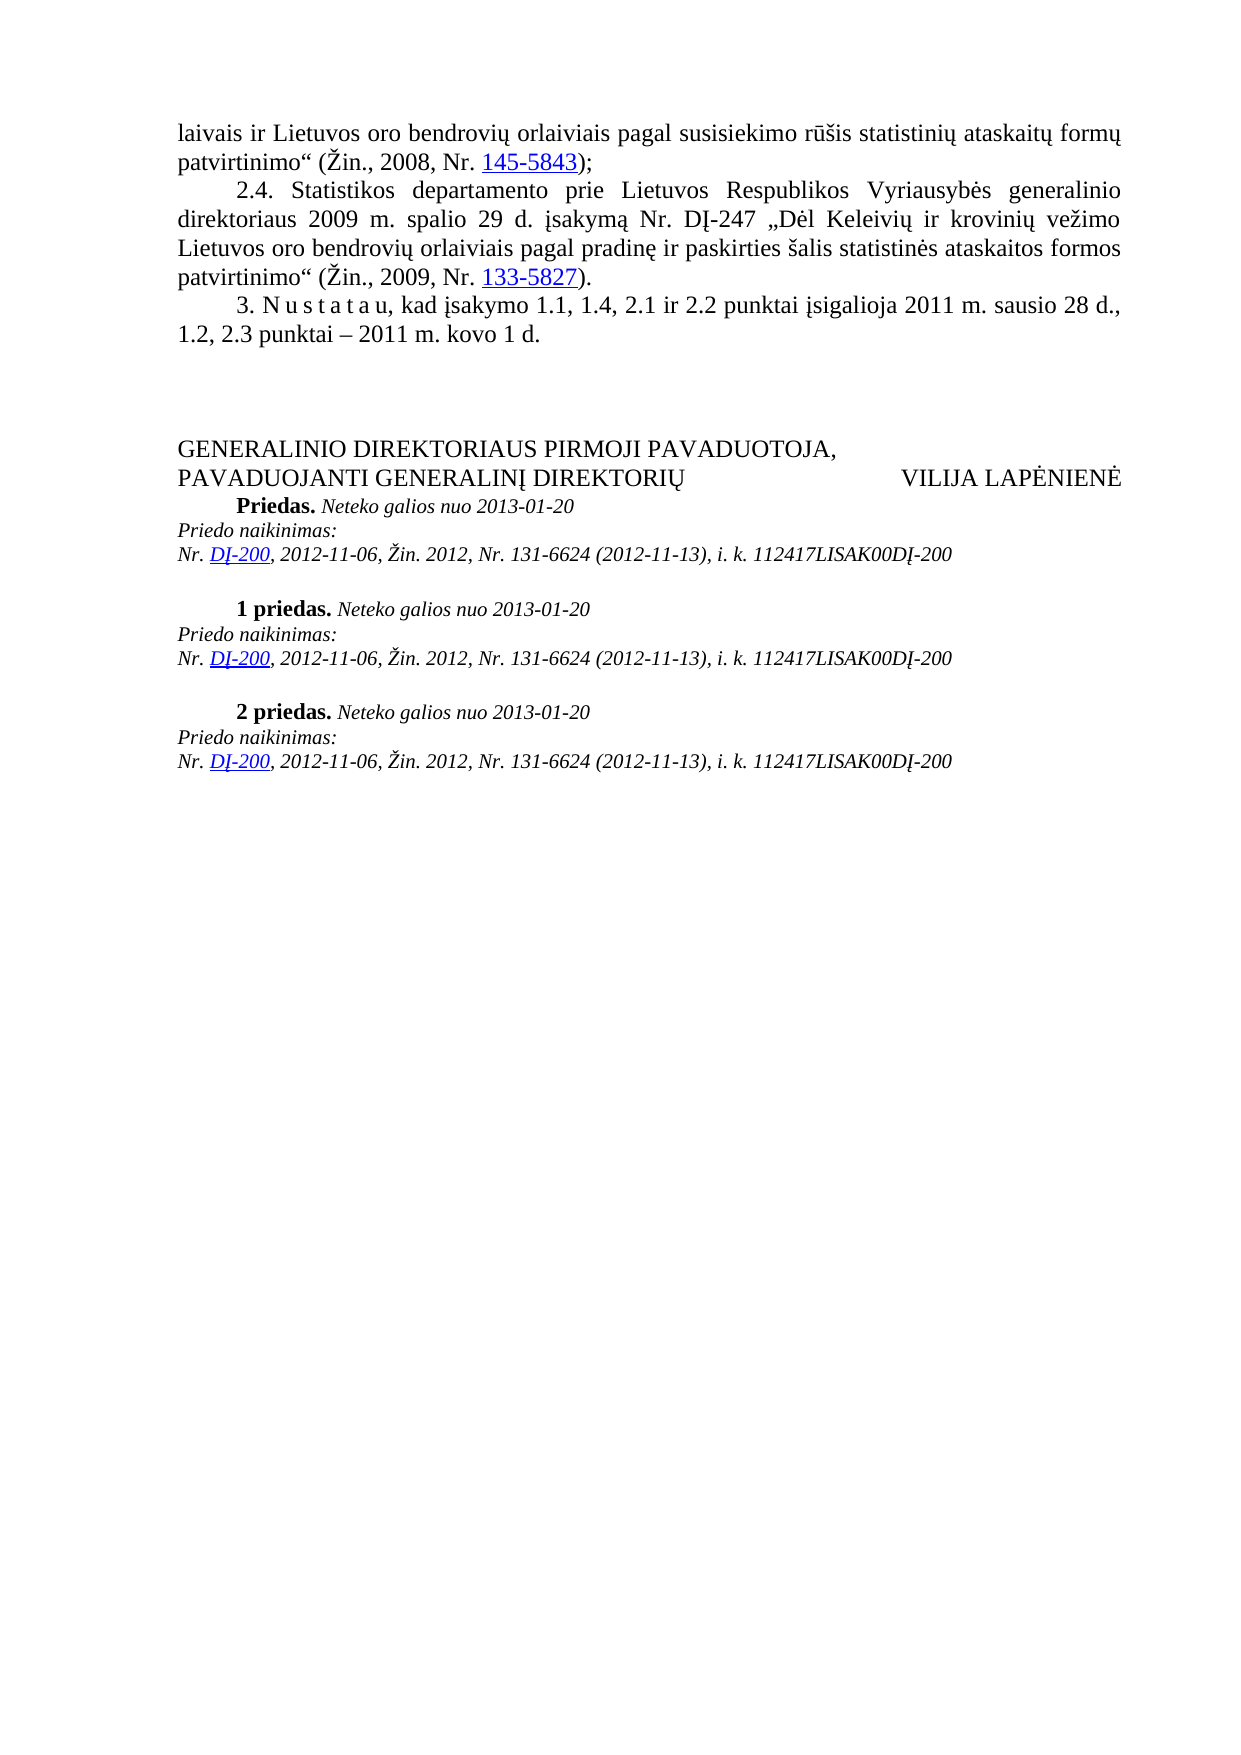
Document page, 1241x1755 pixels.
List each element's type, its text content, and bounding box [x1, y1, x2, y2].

text 2 priedas. Neteko galios nuo 2013-01-20 [177, 698, 1122, 725]
text Generalinio direktoriaus pirmoji pavaduotoja, [177, 434, 1122, 463]
text Nr. DĮ-200, 2012-11-06, Žin. 2012, Nr. 131-6624 (2012-11-13), i. k. 112417LISAK00DĮ-200 [177, 749, 1122, 773]
text Priedo naikinimas: [177, 621, 1122, 646]
text 1 priedas. Neteko galios nuo 2013-01-20 [177, 595, 1122, 621]
text 3. Nustatau, kad įsakymo 1.1, 1.4, 2.1 ir 2.2 punktai įsigalioja 2011 m. sausio 28 d., 1.2, 2.3 punktai – 2011 m. kovo 1 d. [177, 291, 1122, 348]
text Nr. DĮ-200, 2012-11-06, Žin. 2012, Nr. 131-6624 (2012-11-13), i. k. 112417LISAK00DĮ-200 [177, 646, 1122, 669]
text Nr. DĮ-200, 2012-11-06, Žin. 2012, Nr. 131-6624 (2012-11-13), i. k. 112417LISAK00DĮ-200 [177, 542, 1122, 566]
text Priedo naikinimas: [177, 518, 1122, 542]
text Priedas. Neteko galios nuo 2013-01-20 [177, 492, 1122, 518]
text laivais ir Lietuvos oro bendrovių orlaiviais pagal susisiekimo rūšis statistinių ataskaitų formų patvirtinimo“ (Žin., 2008, Nr. 145-5843); [177, 118, 1122, 176]
text pavaduojanti generalinį direktorių Vilija Lapėnienė [177, 463, 1122, 492]
text Priedo naikinimas: [177, 725, 1122, 749]
text 2.4. Statistikos departamento prie Lietuvos Respublikos Vyriausybės generalinio direktoriaus 2009 m. spalio 29 d. įsakymą Nr. DĮ-247 „Dėl Keleivių ir krovinių vežimo Lietuvos oro bendrovių orlaiviais pagal pradinę ir paskirties šalis statistinės ataskaitos formos patvirtinimo“ (Žin., 2009, Nr. 133-5827). [177, 176, 1122, 291]
